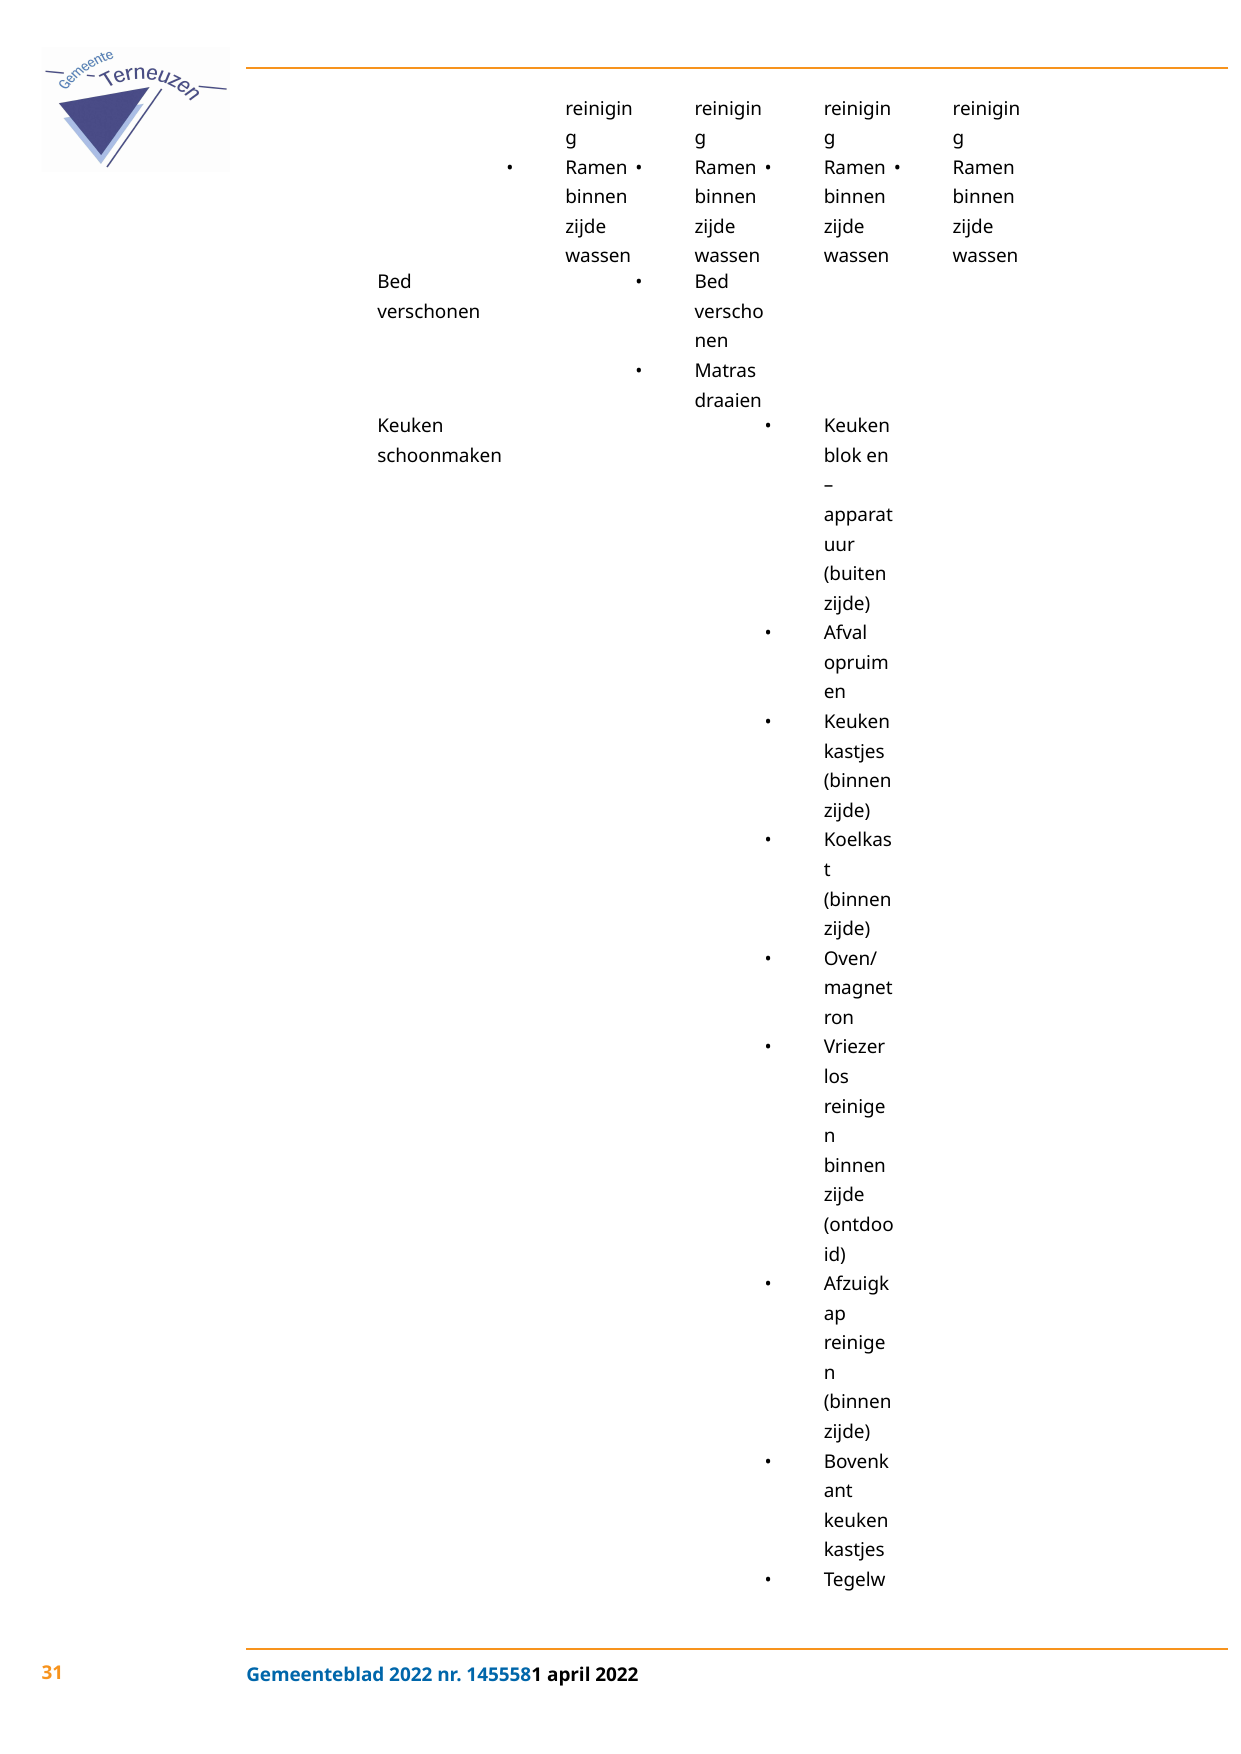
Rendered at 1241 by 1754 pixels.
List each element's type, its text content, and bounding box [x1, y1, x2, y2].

table_cell Gordijnen wassen Lamellen.luxaflex reiniging Ramen binnenzijde wassen [764, 95, 893, 268]
table_cell [1023, 269, 1152, 412]
table_cell [894, 269, 1022, 412]
table_cell [1023, 95, 1152, 268]
table_cell [248, 95, 377, 1592]
table_cell Bed verschonen Matras draaien [635, 269, 764, 412]
table_cell [635, 413, 764, 1592]
table_cell Gordijnen wassen Lamellen.luxaflex reiniging Ramen binnenzijde wassen [635, 95, 764, 268]
table_cell [1023, 413, 1152, 1592]
table_cell [894, 413, 1022, 1592]
picture [41, 47, 231, 172]
table_cell Gordijnen wassen Lamellen.luxaflex reiniging Ramen binnenzijde wassen [894, 95, 1022, 268]
table_cell Keuken schoonmaken [377, 413, 506, 1592]
table_cell Keukenblok en – apparatuur (buitenzijde) Afval opruimen Keukenkastjes (binnenzijde) Koelkast (binnenzijde) Oven/magnetron Vriezer los reinigen binnenzijde (ontdooid) Afzuigkap reinigen (binnenzijde) Bovenkant keukenkastjes Tegelwand (los van keukenblok) [764, 413, 893, 1592]
table_cell [506, 269, 635, 412]
table_cell [764, 269, 893, 412]
table_cell Gordijnen wassen Lamellen.luxaflex reiniging Ramen binnenzijde wassen [506, 95, 635, 268]
table_cell [377, 95, 506, 268]
table_cell [506, 413, 635, 1592]
table_cell Bed verschonen [377, 269, 506, 412]
